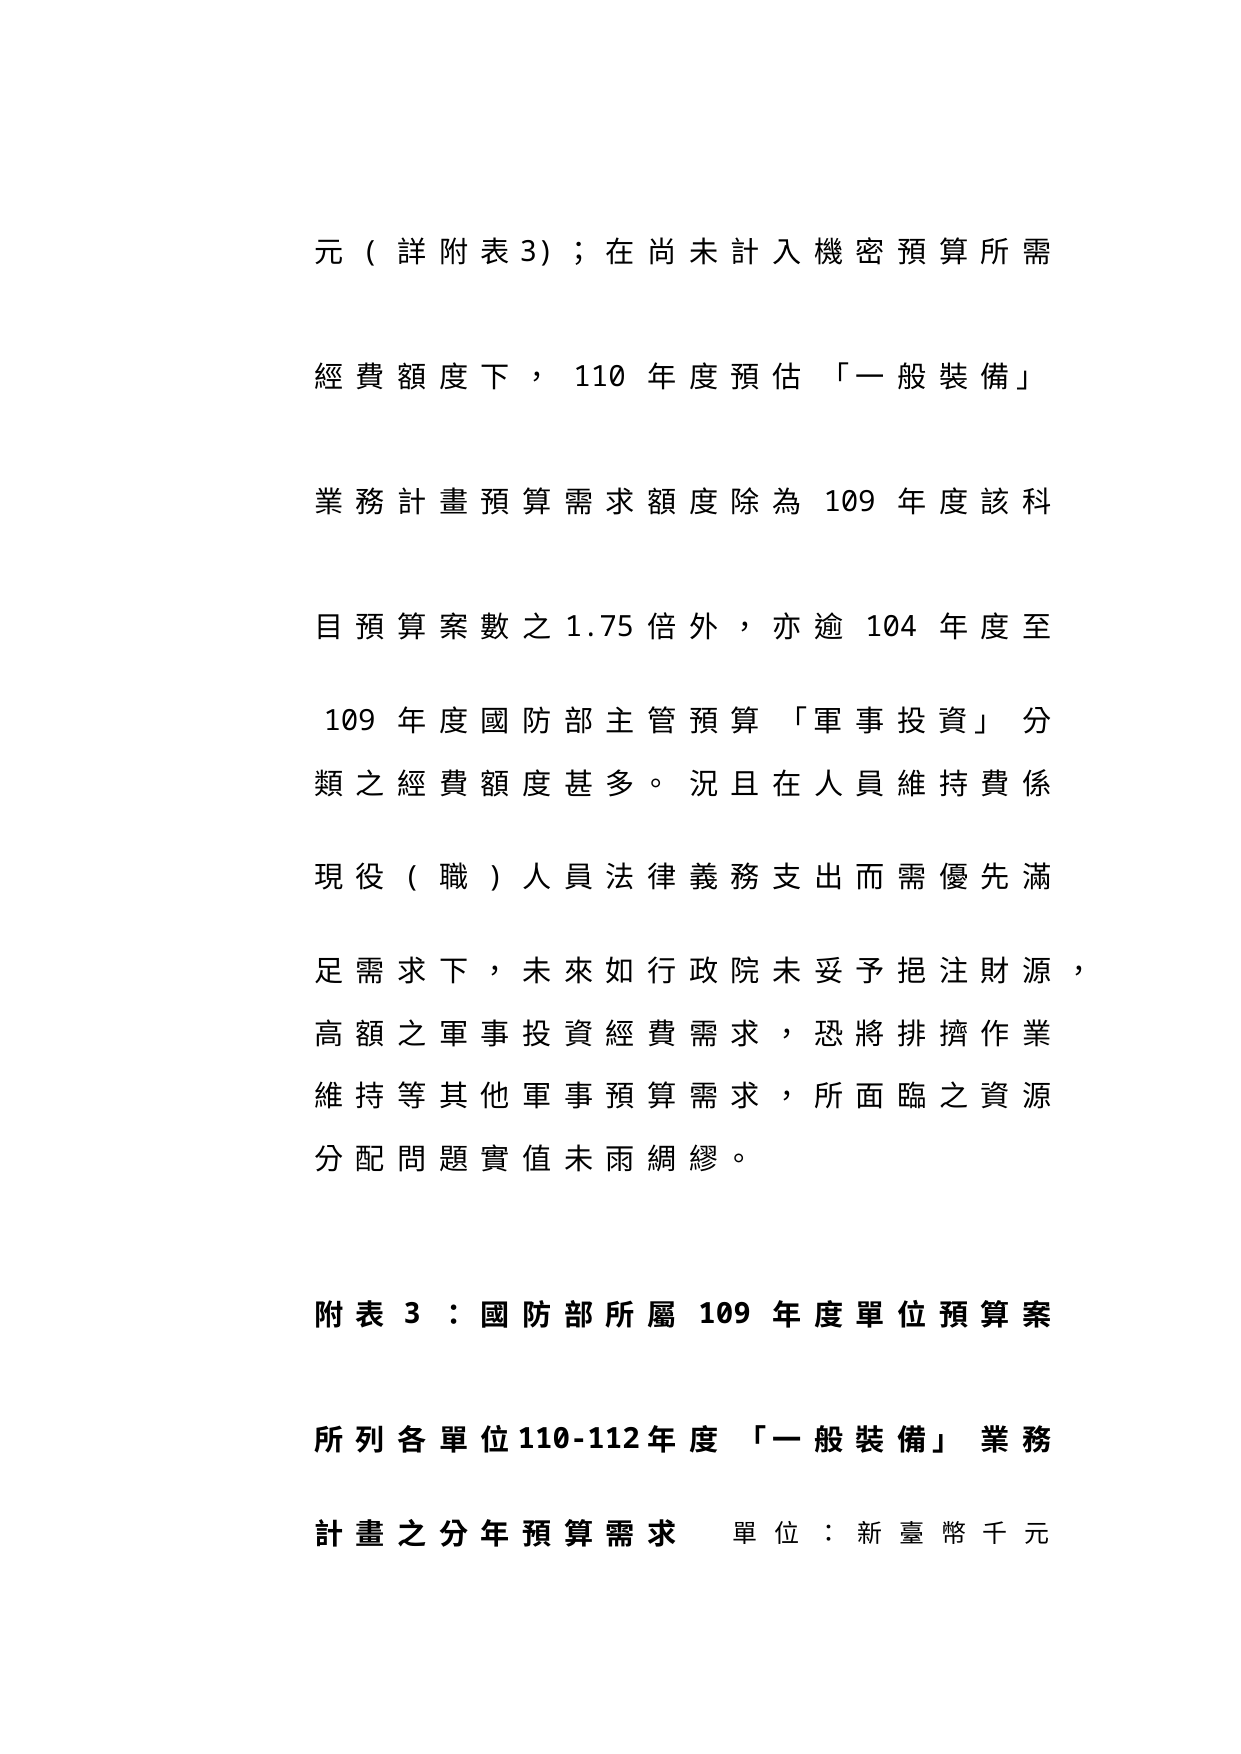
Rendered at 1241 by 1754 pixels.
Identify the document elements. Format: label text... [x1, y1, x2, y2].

text 由於國防武器裝備之購製動輒上億元，重大之軍事投資建案更有達數百億元，甚至上千億元者。該等建案無論係對美軍購或委託國內廠商辦理，於簽約完成後，即需依進度分年按合約支付鉅額價款，當為各年度國防預算編列時之重要考量。揆109年度國防部所屬單位預算案，於「一般裝備」業務計畫（公開預算）編列之662億7,581萬元已為近3(107-109)年度新高，然如依照各軍種109年度預算書就該管各建案所列未來年度計畫分年預算編列數額，各軍種110年度至112年度預算需求額度高達1,161億73萬7千元、828億5,212萬9千元及753億4,499萬7千元(詳附表3)；在尚未計入機密預算所需經費額度下，110年度預估「一般裝備」業務計畫預算需求額度除為109年度該科目預算案數之1.75倍外，亦逾104年度至109年度國防部主管預算「軍事投資」分類之經費額度甚多。況且在人員維持費係現役(職)人員法律義務支出而需優先滿足需求下，未來如行政院未妥予挹注財源，高額之軍事投資經費需求，恐將排擠作業維持等其他軍事預算需求，所面臨之資源分配問題實值未雨綢繆。 [271, 177, 1058, 1177]
text 附表3：國防部所屬109年度單位預算案所列各單位110-112年度「一般裝備」業務計畫之分年預算需求 單位：新臺幣千元 [271, 1240, 1058, 1552]
